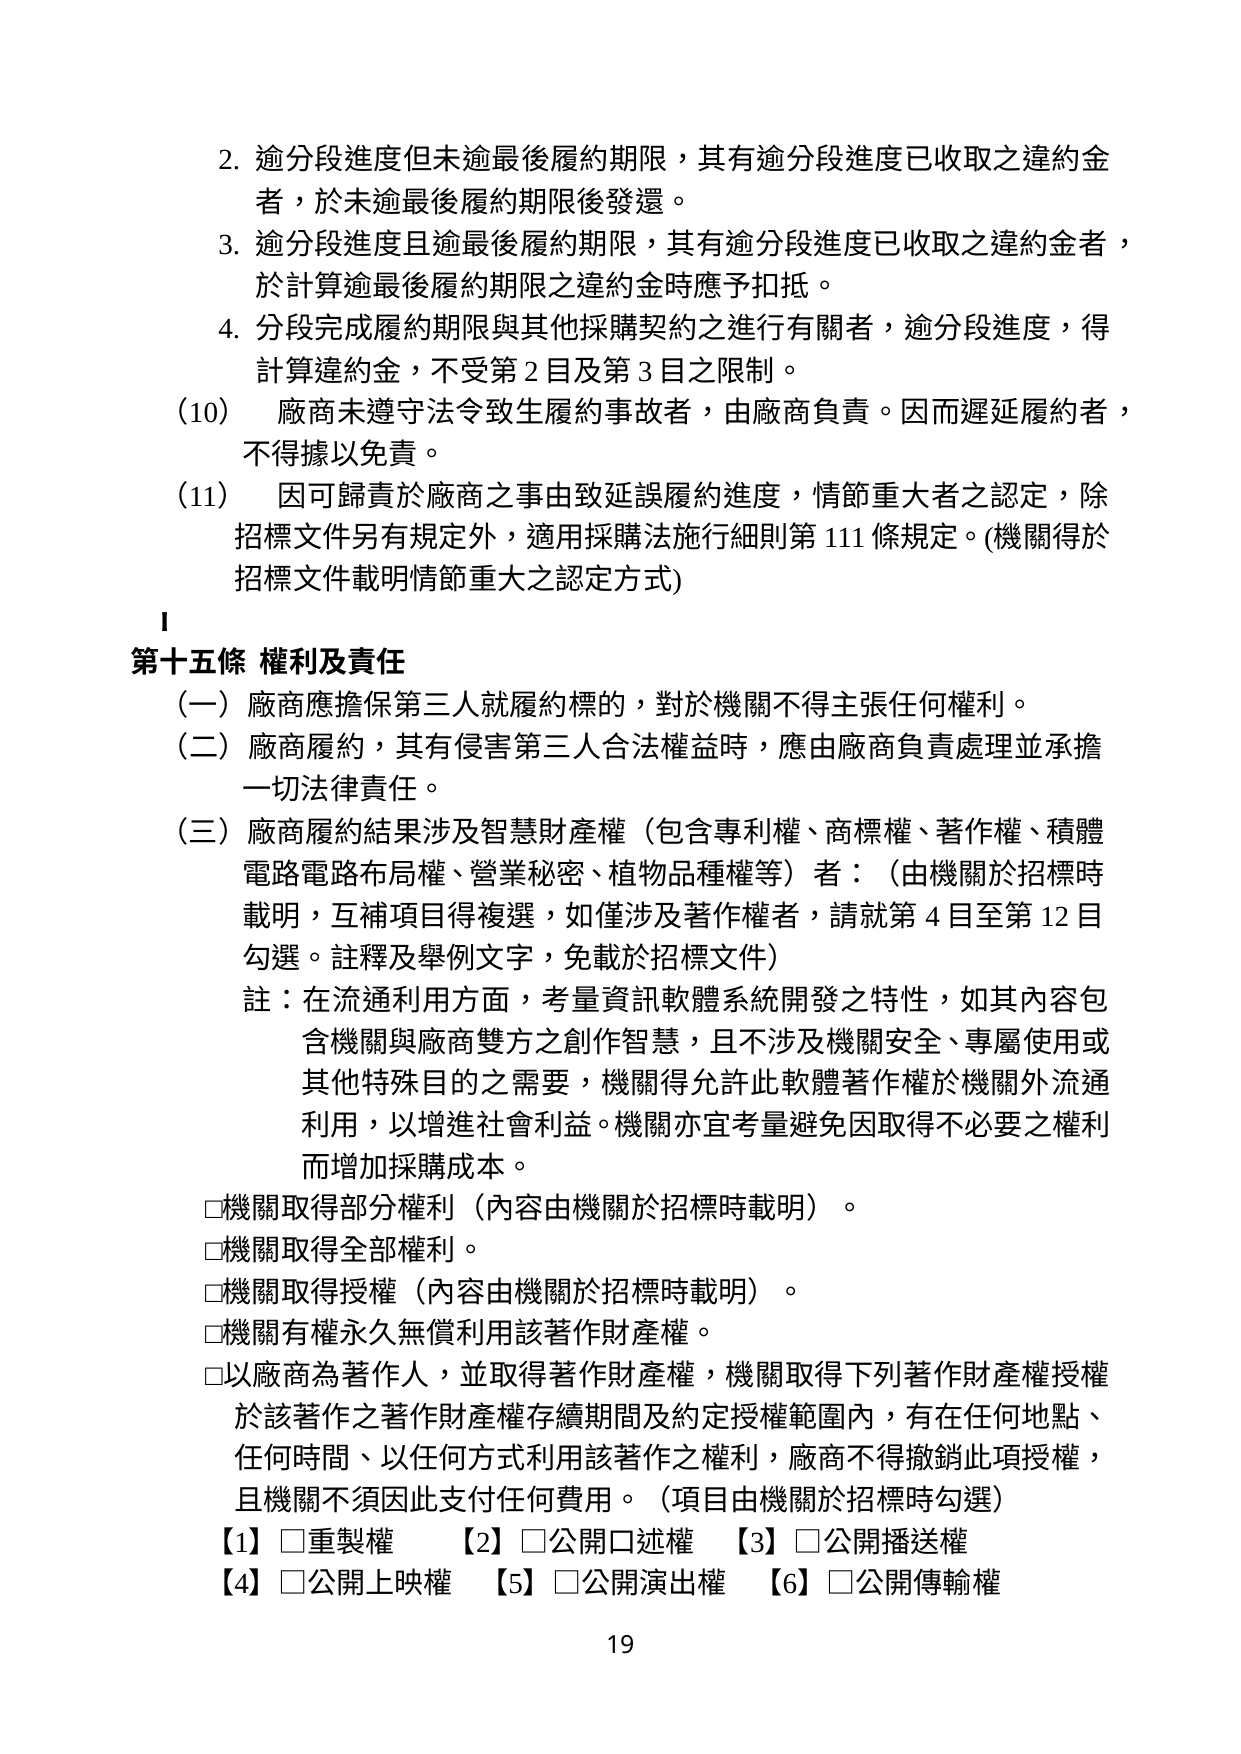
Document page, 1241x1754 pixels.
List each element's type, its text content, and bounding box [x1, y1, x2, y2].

text （三）廠商履約結果涉及智慧財產權（包含專利權、商標權、著作權、積體電路電路布局權、營業秘密、植物品種權等）者：（由機關於招標時載明，互補項目得複選，如僅涉及著作權者，請就第4目至第12目勾選。註釋及舉例文字，免載於招標文件） [159, 808, 1104, 977]
list 分段完成履約期限與其他採購契約之進行有關者，逾分段進度，得計算違約金，不受第2目及第3目之限制。 [218, 305, 1110, 389]
list 逾分段進度但未逾最後履約期限，其有逾分段進度已收取之違約金者，於未逾最後履約期限後發還。 [218, 136, 1110, 220]
text □以廠商為著作人，並取得著作財產權，機關取得下列著作財產權授權，於該著作之著作財產權存續期間及約定授權範圍內，有在任何地點、任何時間、以任何方式利用該著作之權利，廠商不得撤銷此項授權，且機關不須因此支付任何費用。（項目由機關於招標時勾選） [205, 1352, 1110, 1519]
text □機關有權永久無償利用該著作財產權。 [205, 1311, 1110, 1352]
text 第十五條 權利及責任 [130, 639, 1110, 681]
list 因可歸責於廠商之事由致延誤履約進度，情節重大者之認定，除招標文件另有規定外，適用採購法施行細則第111條規定。(機關得於招標文件載明情節重大之認定方式) [159, 473, 1110, 598]
text （一）廠商應擔保第三人就履約標的，對於機關不得主張任何權利。 [159, 681, 1104, 723]
text □機關取得部分權利（內容由機關於招標時載明）。 [205, 1186, 1110, 1227]
text 【1】□重製權 【2】□公開口述權 【3】□公開播送權 [205, 1519, 1110, 1561]
text  [159, 598, 1110, 639]
text □機關取得授權（內容由機關於招標時載明）。 [205, 1269, 1110, 1311]
list 廠商未遵守法令致生履約事故者，由廠商負責。因而遲延履約者，不得據以免責。 [159, 389, 1110, 473]
text □機關取得全部權利。 [205, 1227, 1110, 1269]
text （二）廠商履約，其有侵害第三人合法權益時，應由廠商負責處理並承擔一切法律責任。 [159, 723, 1104, 808]
text 註：在流通利用方面，考量資訊軟體系統開發之特性，如其內容包含機關與廠商雙方之創作智慧，且不涉及機關安全、專屬使用或其他特殊目的之需要，機關得允許此軟體著作權於機關外流通利用，以增進社會利益。機關亦宜考量避免因取得不必要之權利而增加採購成本。 [242, 977, 1110, 1186]
list 逾分段進度且逾最後履約期限，其有逾分段進度已收取之違約金者，於計算逾最後履約期限之違約金時應予扣抵。 [218, 220, 1110, 305]
text 【4】□公開上映權 【5】□公開演出權 【6】□公開傳輸權 [205, 1561, 1110, 1602]
